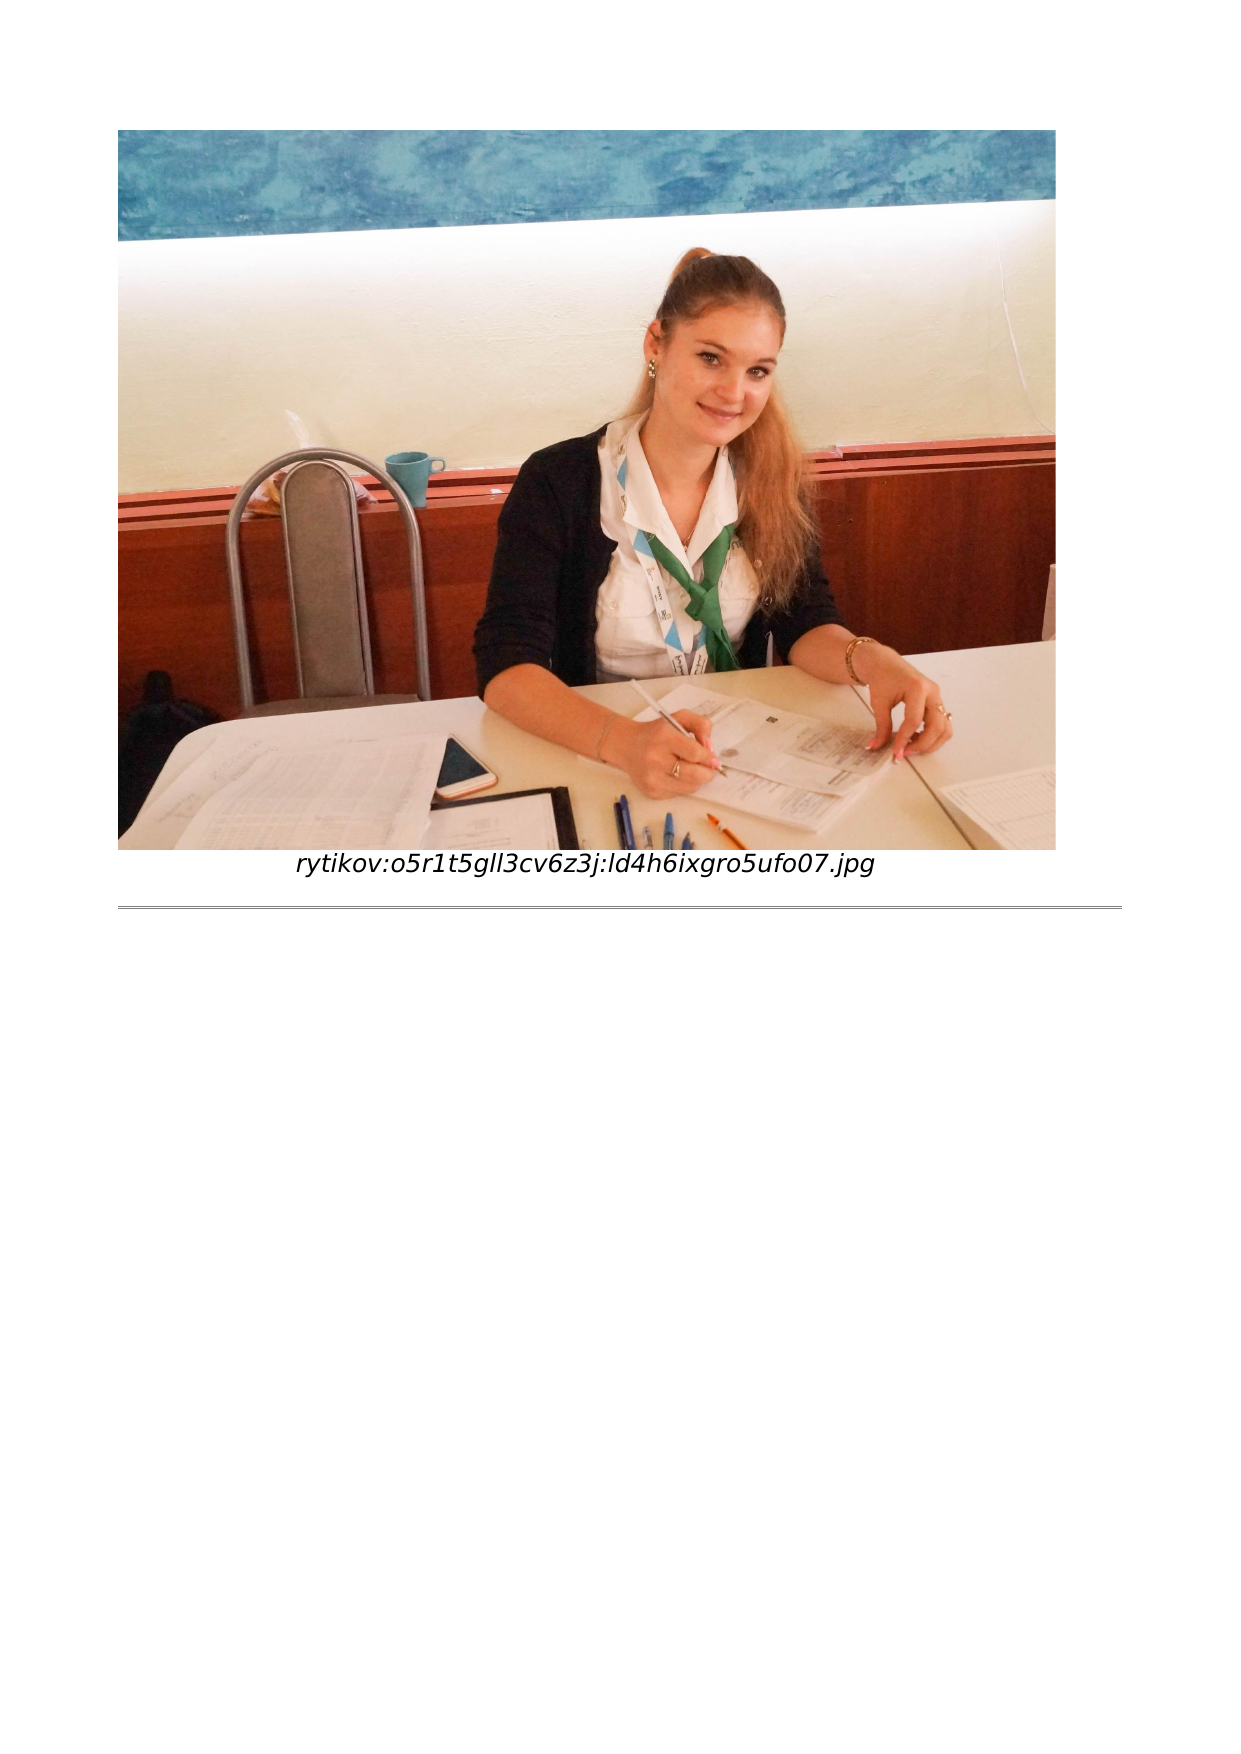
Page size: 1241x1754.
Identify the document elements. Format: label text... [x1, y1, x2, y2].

text rytikov:o5r1t5gll3cv6z3j:ld4h6ixgro5ufo07.jpg [118, 850, 1056, 879]
picture [118, 130, 1056, 850]
